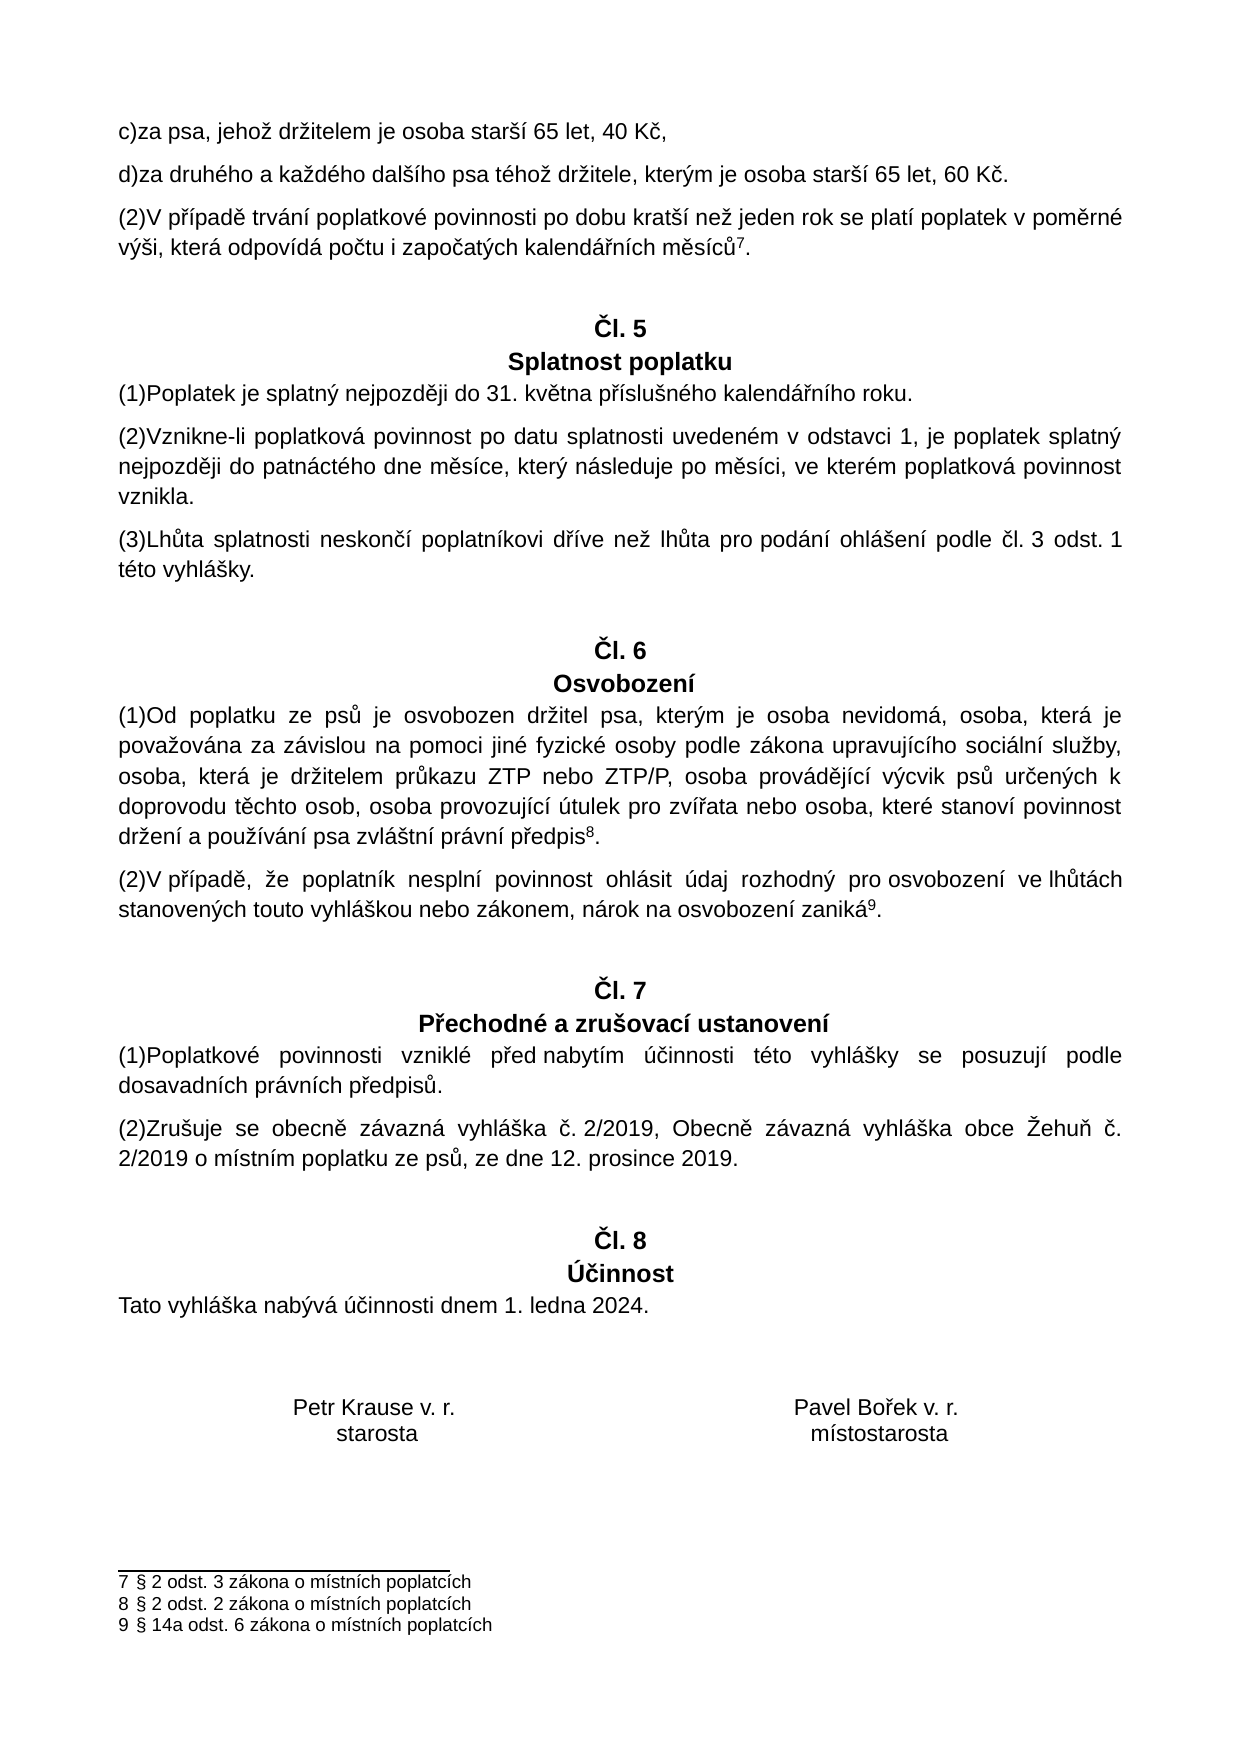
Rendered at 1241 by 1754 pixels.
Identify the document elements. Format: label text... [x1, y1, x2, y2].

list V případě, že poplatník nesplní povinnost ohlásit údaj rozhodný pro osvobození ve lhůtách stanovených touto vyhláškou nebo zákonem, nárok na osvobození zaniká. [118, 866, 1122, 922]
table_header Pavel Bořek v. r. místostarosta [625, 1334, 1127, 1452]
list Zrušuje se obecně závazná vyhláška č. 2/2019, Obecně závazná vyhláška obce Žehuň č. 2/2019 o místním poplatku ze psů, ze dne 12. prosince 2019. [118, 1115, 1122, 1172]
subtitle Čl. 6 Osvobození [118, 636, 1122, 698]
list Poplatek je splatný nejpozději do 31. května příslušného kalendářního roku. [118, 380, 1122, 406]
list § 2 odst. 3 zákona o místních poplatcích [118, 1571, 1122, 1592]
list Od poplatku ze psů je osvobozen držitel psa, kterým je osoba nevidomá, osoba, která je považována za závislou na pomoci jiné fyzické osoby podle zákona upravujícího sociální služby, osoba, která je držitelem průkazu ZTP nebo ZTP/P, osoba provádějící výcvik psů určených k doprovodu těchto osob, osoba provozující útulek pro zvířata nebo osoba, které stanoví povinnost držení a používání psa zvláštní právní předpis. [118, 702, 1122, 849]
list Lhůta splatnosti neskončí poplatníkovi dříve než lhůta pro podání ohlášení podle čl. 3 odst. 1 této vyhlášky. [118, 526, 1122, 582]
subtitle Čl. 8 Účinnost [118, 1226, 1122, 1287]
list za psa, jehož držitelem je osoba starší 65 let, 40 Kč, [118, 118, 1122, 144]
text Tato vyhláška nabývá účinnosti dnem 1. ledna 2024. [118, 1292, 1122, 1318]
table_header Petr Krause v. r. starosta [123, 1334, 625, 1452]
list za druhého a každého dalšího psa téhož držitele, kterým je osoba starší 65 let, 60 Kč. [118, 161, 1122, 187]
list Vznikne-li poplatková povinnost po datu splatnosti uvedeném v odstavci 1, je poplatek splatný nejpozději do patnáctého dne měsíce, který následuje po měsíci, ve kterém poplatková povinnost vznikla. [118, 423, 1122, 509]
list V případě trvání poplatkové povinnosti po dobu kratší než jeden rok se platí poplatek v poměrné výši, která odpovídá počtu i započatých kalendářních měsíců. [118, 203, 1122, 260]
subtitle Čl. 7 Přechodné a zrušovací ustanovení [118, 976, 1122, 1038]
list Poplatkové povinnosti vzniklé před nabytím účinnosti této vyhlášky se posuzují podle dosavadních právních předpisů. [118, 1042, 1122, 1099]
subtitle Čl. 5 Splatnost poplatku [118, 314, 1122, 376]
list § 2 odst. 2 zákona o místních poplatcích [118, 1592, 1122, 1614]
list § 14a odst. 6 zákona o místních poplatcích [118, 1614, 1122, 1635]
